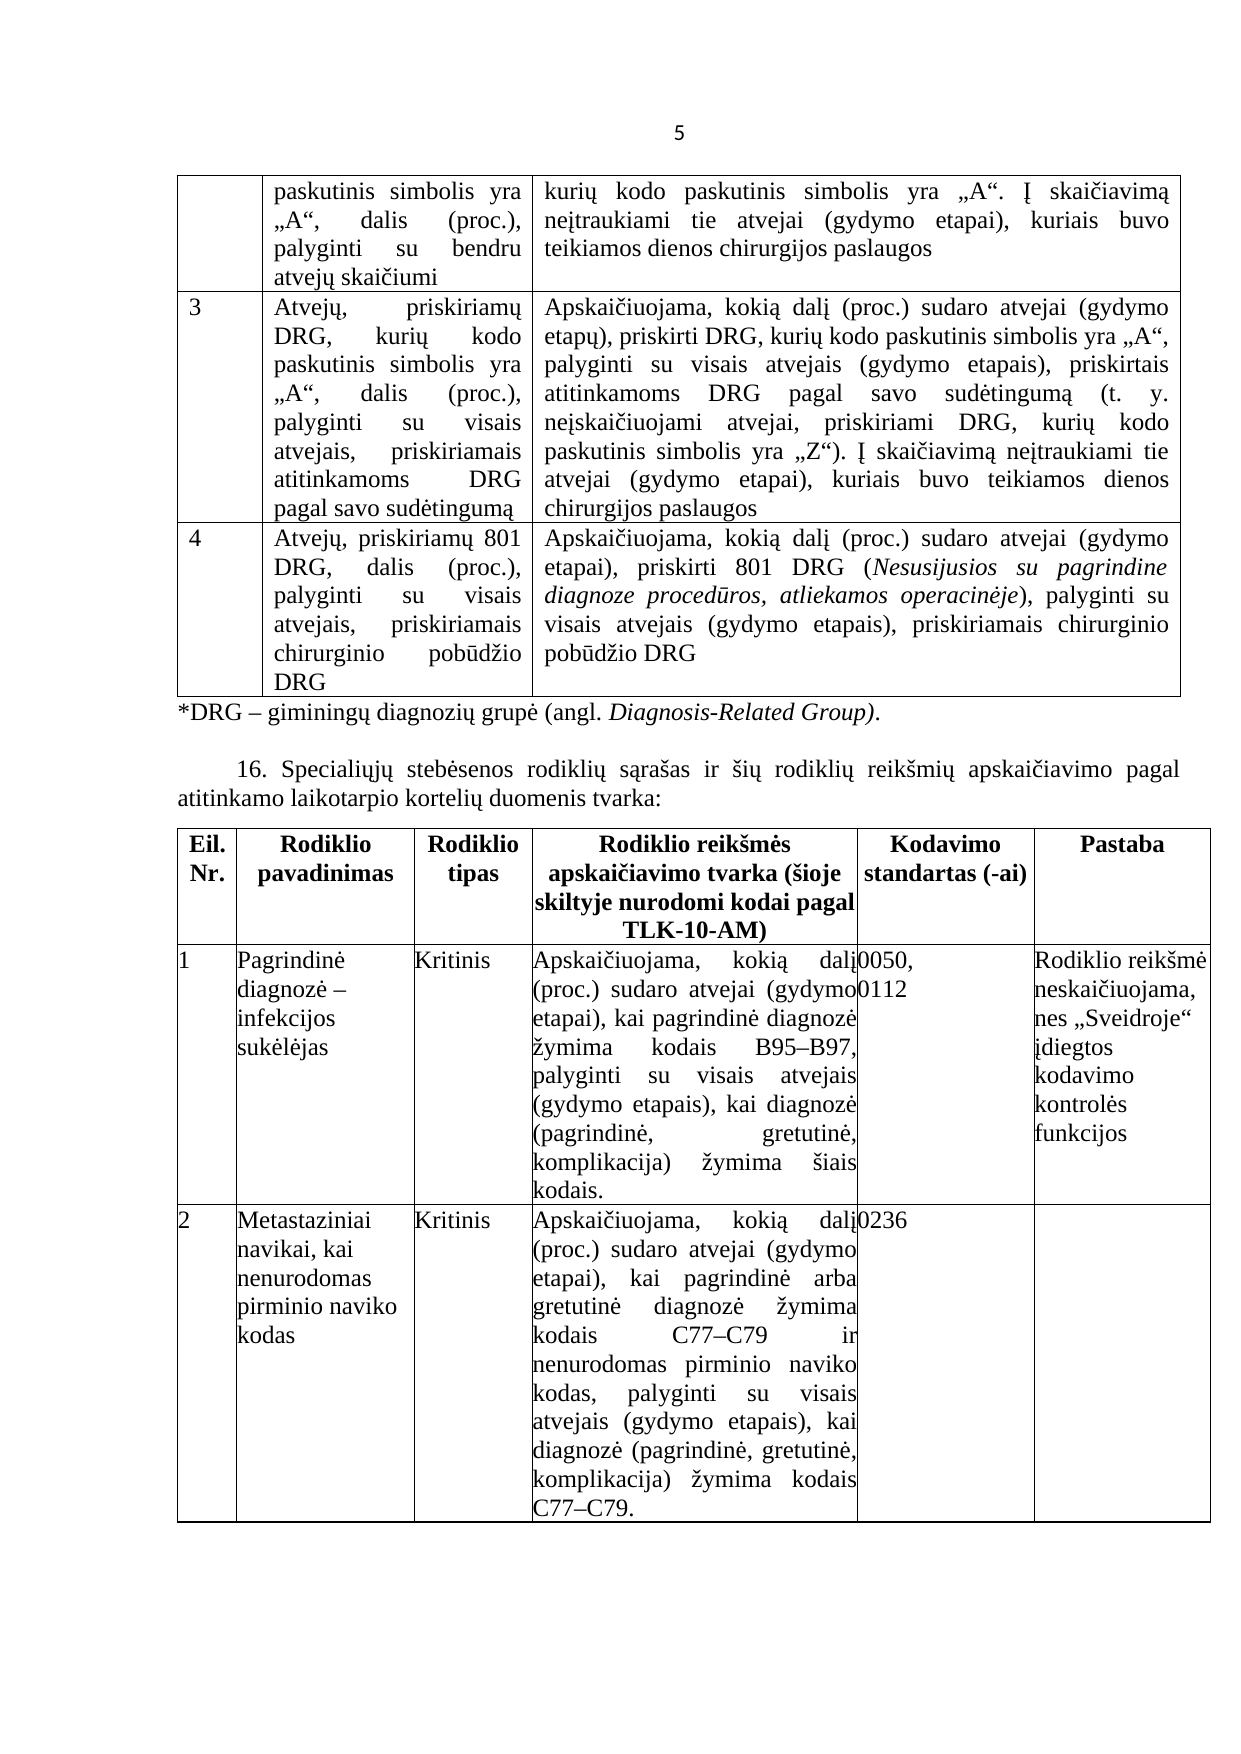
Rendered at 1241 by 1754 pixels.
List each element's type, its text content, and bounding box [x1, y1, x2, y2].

table_cell [1035, 1205, 1210, 1521]
table_cell paskutinis simbolis yra „A“, dalis (proc.), palyginti su bendru atvejų skaičiumi [263, 176, 532, 291]
table_cell Metastaziniai navikai, kai nenurodomas pirminio naviko kodas [237, 1205, 414, 1521]
text *DRG – giminingų diagnozių grupė (angl. Diagnosis-Related Group). [177, 697, 1181, 725]
table_cell Apskaičiuojama, kokią dalį (proc.) sudaro atvejai (gydymo etapų), priskirti DRG, kurių kodo paskutinis simbolis yra „A“, palyginti su visais atvejais (gydymo etapais), priskirtais atitinkamoms DRG pagal savo sudėtingumą (t. y. neįskaičiuojami atvejai, priskiriami DRG, kurių kodo paskutinis simbolis yra „Z“). Į skaičiavimą neįtraukiami tie atvejai (gydymo etapai), kuriais buvo teikiamos dienos chirurgijos paslaugos [533, 292, 1180, 522]
table_cell [178, 176, 262, 291]
table_cell Kritinis [415, 945, 532, 1204]
table_cell 3 [178, 292, 262, 522]
table_header Rodiklio pavadinimas [237, 829, 414, 944]
table_header Rodiklio reikšmės apskaičiavimo tvarka (šioje skiltyje nurodomi kodai pagal TLK-10-AM) [533, 829, 857, 944]
table_cell Rodiklio reikšmė neskaičiuojama, nes „Sveidroje“ įdiegtos kodavimo kontrolės funkcijos [1035, 945, 1210, 1204]
table_cell 4 [178, 523, 262, 696]
table_header Rodiklio tipas [415, 829, 532, 944]
table_cell 2 [178, 1205, 236, 1521]
table_header Pastaba [1035, 829, 1210, 944]
table_header Kodavimo standartas (-ai) [858, 829, 1034, 944]
table_cell 0236 [858, 1205, 1034, 1521]
table_cell Atvejų, priskiriamų DRG, kurių kodo paskutinis simbolis yra „A“, dalis (proc.), palyginti su visais atvejais, priskiriamais atitinkamoms DRG pagal savo sudėtingumą [263, 292, 532, 522]
table_cell Atvejų, priskiriamų 801 DRG, dalis (proc.), palyginti su visais atvejais, priskiriamais chirurginio pobūdžio DRG [263, 523, 532, 696]
text 16. Specialiųjų stebėsenos rodiklių sąrašas ir šių rodiklių reikšmių apskaičiavimo pagal atitinkamo laikotarpio kortelių duomenis tvarka: [177, 754, 1181, 812]
table_cell Apskaičiuojama, kokią dalį (proc.) sudaro atvejai (gydymo etapai), kai pagrindinė arba gretutinė diagnozė žymima kodais C77–C79 ir nenurodomas pirminio naviko kodas, palyginti su visais atvejais (gydymo etapais), kai diagnozė (pagrindinė, gretutinė, komplikacija) žymima kodais C77–C79. [533, 1205, 857, 1521]
table_cell Pagrindinė diagnozė – infekcijos sukėlėjas [237, 945, 414, 1204]
table_cell 0050, 0112 [858, 945, 1034, 1204]
table_cell Kritinis [415, 1205, 532, 1521]
table_cell Apskaičiuojama, kokią dalį (proc.) sudaro atvejai (gydymo etapai), kai pagrindinė diagnozė žymima kodais B95–B97, palyginti su visais atvejais (gydymo etapais), kai diagnozė (pagrindinė, gretutinė, komplikacija) žymima šiais kodais. [533, 945, 857, 1204]
table_cell 1 [178, 945, 236, 1204]
table_header Eil. Nr. [178, 829, 236, 944]
table_cell kurių kodo paskutinis simbolis yra „A“. Į skaičiavimą neįtraukiami tie atvejai (gydymo etapai), kuriais buvo teikiamos dienos chirurgijos paslaugos [533, 176, 1180, 291]
table_cell Apskaičiuojama, kokią dalį (proc.) sudaro atvejai (gydymo etapai), priskirti 801 DRG (Nesusijusios su pagrindine diagnoze procedūros, atliekamos operacinėje), palyginti su visais atvejais (gydymo etapais), priskiriamais chirurginio pobūdžio DRG [533, 523, 1180, 696]
